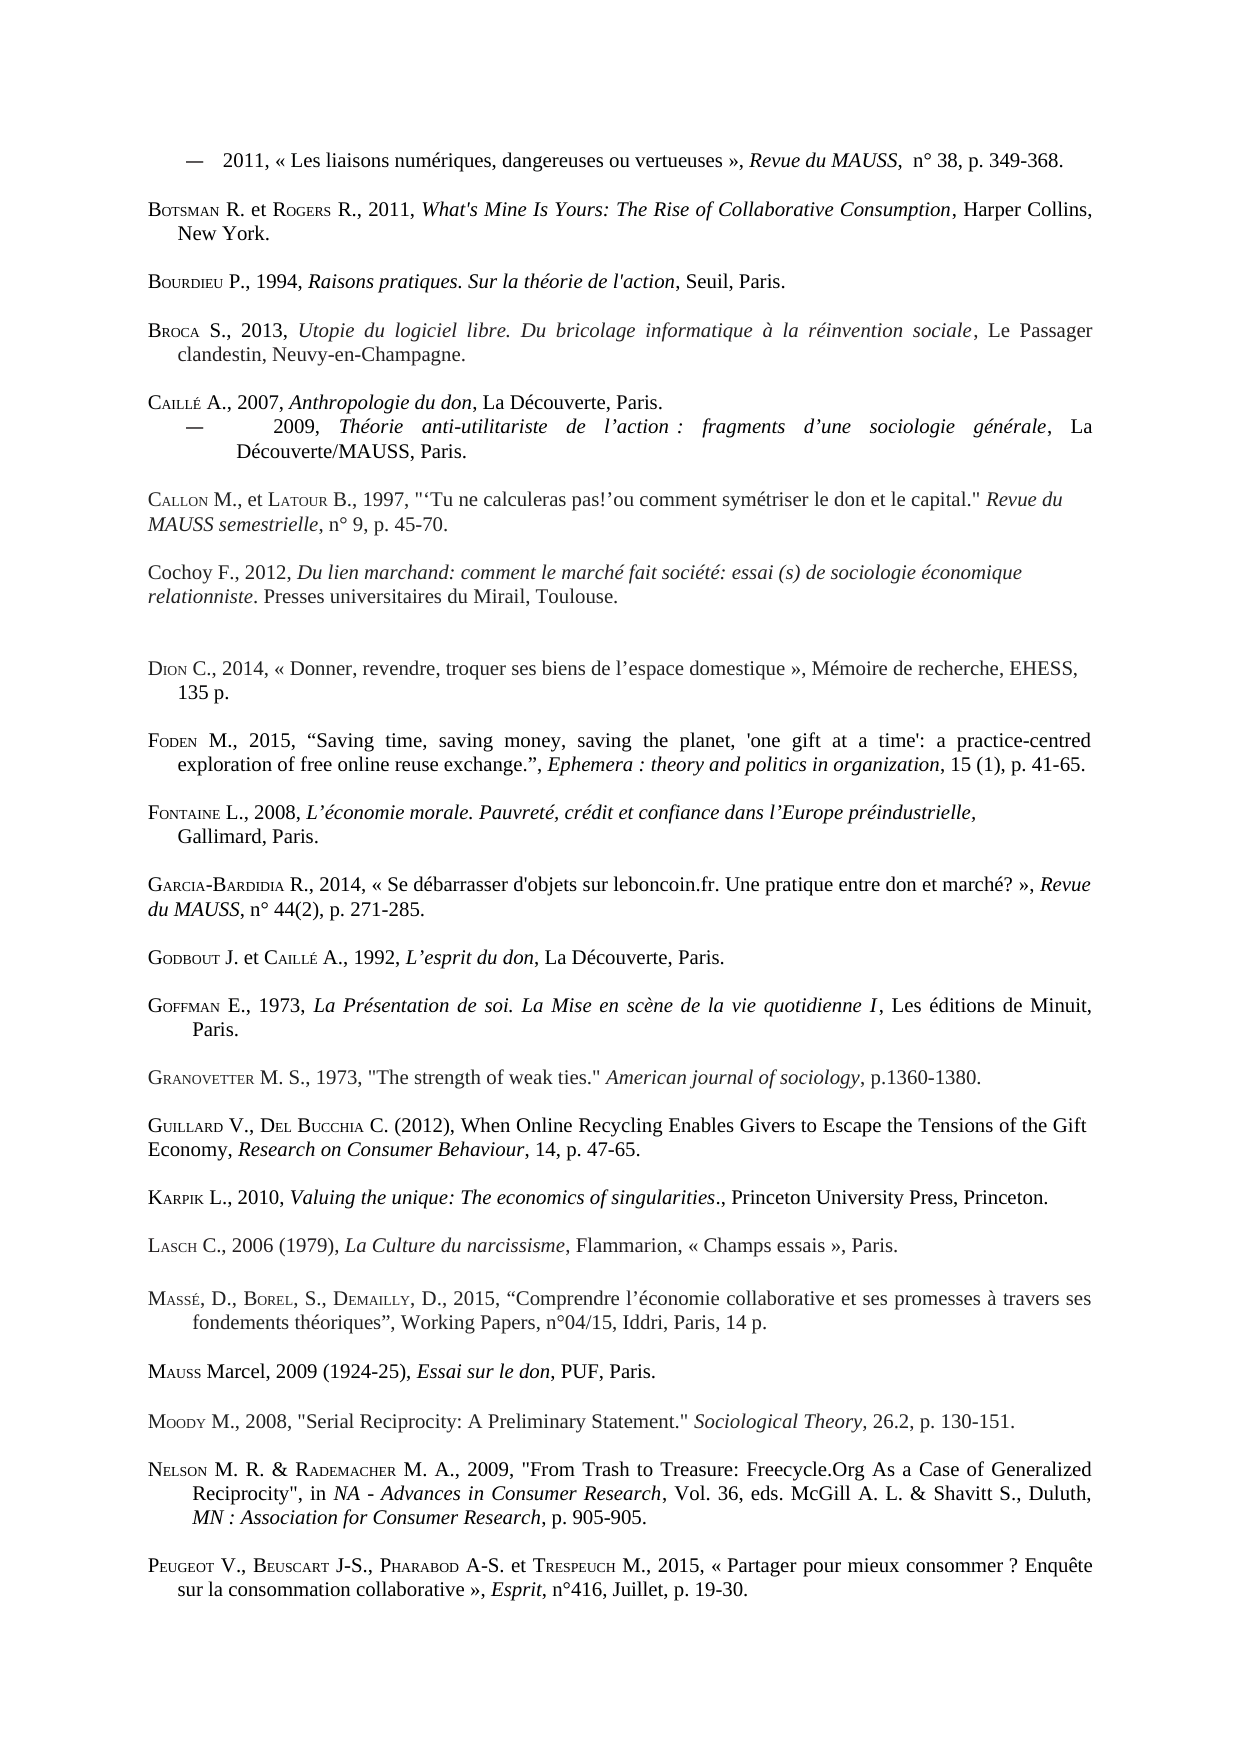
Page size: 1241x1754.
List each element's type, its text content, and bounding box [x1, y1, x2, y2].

text Foden M., 2015, “Saving time, saving money, saving the planet, 'one gift at a time': a practice-centred exploration of free online reuse exchange.”, Ephemera : theory and politics in organization, 15 (1), p. 41-65. [148, 728, 1093, 776]
list 2011, « Les liaisons numériques, dangereuses ou vertueuses », Revue du MAUSS, n° 38, p. 349-368. [185, 148, 1093, 173]
text Gallimard, Paris. [177, 824, 1093, 848]
text Bourdieu P., 1994, Raisons pratiques. Sur la théorie de l'action, Seuil, Paris. [148, 269, 1093, 293]
text Callon M., et Latour B., 1997, "‘Tu ne calculeras pas!’ou comment symétriser le don et le capital." Revue du MAUSS semestrielle, n° 9, p. 45-70. [148, 487, 1093, 536]
text Peugeot V., Beuscart J-S., Pharabod A-S. et Trespeuch M., 2015, « Partager pour mieux consommer ? Enquête sur la consommation collaborative », Esprit, n°416, Juillet, p. 19-30. [148, 1553, 1093, 1601]
text Massé, D., Borel, S., Demailly, D., 2015, “Comprendre l’économie collaborative et ses promesses à travers ses fondements théoriques”, Working Papers, n°04/15, Iddri, Paris, 14 p. [148, 1286, 1093, 1334]
text Mauss Marcel, 2009 (1924-25), Essai sur le don, PUF, Paris. [148, 1358, 1093, 1383]
text Karpik L., 2010, Valuing the unique: The economics of singularities., Princeton University Press, Princeton. [148, 1185, 1093, 1209]
text Broca S., 2013, Utopie du logiciel libre. Du bricolage informatique à la réinvention sociale, Le Passager clandestin, Neuvy-en-Champagne. [148, 317, 1093, 366]
text Caillé A., 2007, Anthropologie du don, La Découverte, Paris. [148, 390, 1093, 414]
text Lasch C., 2006 (1979), La Culture du narcissisme, Flammarion, « Champs essais », Paris. [148, 1233, 1093, 1257]
text Fontaine L., 2008, L’économie morale. Pauvreté, crédit et confiance dans l’Europe préindustrielle, [148, 800, 1093, 824]
text Garcia-Bardidia R., 2014, « Se débarrasser d'objets sur leboncoin.fr. Une pratique entre don et marché? », Revue du MAUSS, n° 44(2), p. 271-285. [148, 872, 1093, 921]
text Goffman E., 1973, La Présentation de soi. La Mise en scène de la vie quotidienne I, Les éditions de Minuit, Paris. [148, 993, 1093, 1041]
list 2009, Théorie anti-utilitariste de l’action : fragments d’une sociologie générale, La Découverte/MAUSS, Paris. [185, 414, 1093, 463]
text 135 p. [177, 680, 1093, 704]
text Guillard V., Del Bucchia C. (2012), When Online Recycling Enables Givers to Escape the Tensions of the Gift Economy, Research on Consumer Behaviour, 14, p. 47-65. [148, 1113, 1087, 1161]
text Nelson M. R. & Rademacher M. A., 2009, "From Trash to Treasure: Freecycle.Org As a Case of Generalized Reciprocity", in NA - Advances in Consumer Research, Vol. 36, eds. McGill A. L. & Shavitt S., Duluth, MN : Association for Consumer Research, p. 905-905. [148, 1457, 1093, 1529]
text Granovetter M. S., 1973, "The strength of weak ties." American journal of sociology, p.1360-1380. [148, 1065, 1093, 1089]
text Cochoy F., 2012, Du lien marchand: comment le marché fait société: essai (s) de sociologie économique relationniste. Presses universitaires du Mirail, Toulouse. [148, 559, 1093, 608]
text Godbout J. et Caillé A., 1992, L’esprit du don, La Découverte, Paris. [148, 944, 1093, 969]
text Moody M., 2008, "Serial Reciprocity: A Preliminary Statement." Sociological Theory, 26.2, p. 130-151. [148, 1409, 1093, 1433]
text Dion C., 2014, « Donner, revendre, troquer ses biens de l’espace domestique », Mémoire de recherche, EHESS, [148, 656, 1093, 680]
text Botsman R. et Rogers R., 2011, What's Mine Is Yours: The Rise of Collaborative Consumption, Harper Collins, New York. [148, 197, 1093, 245]
